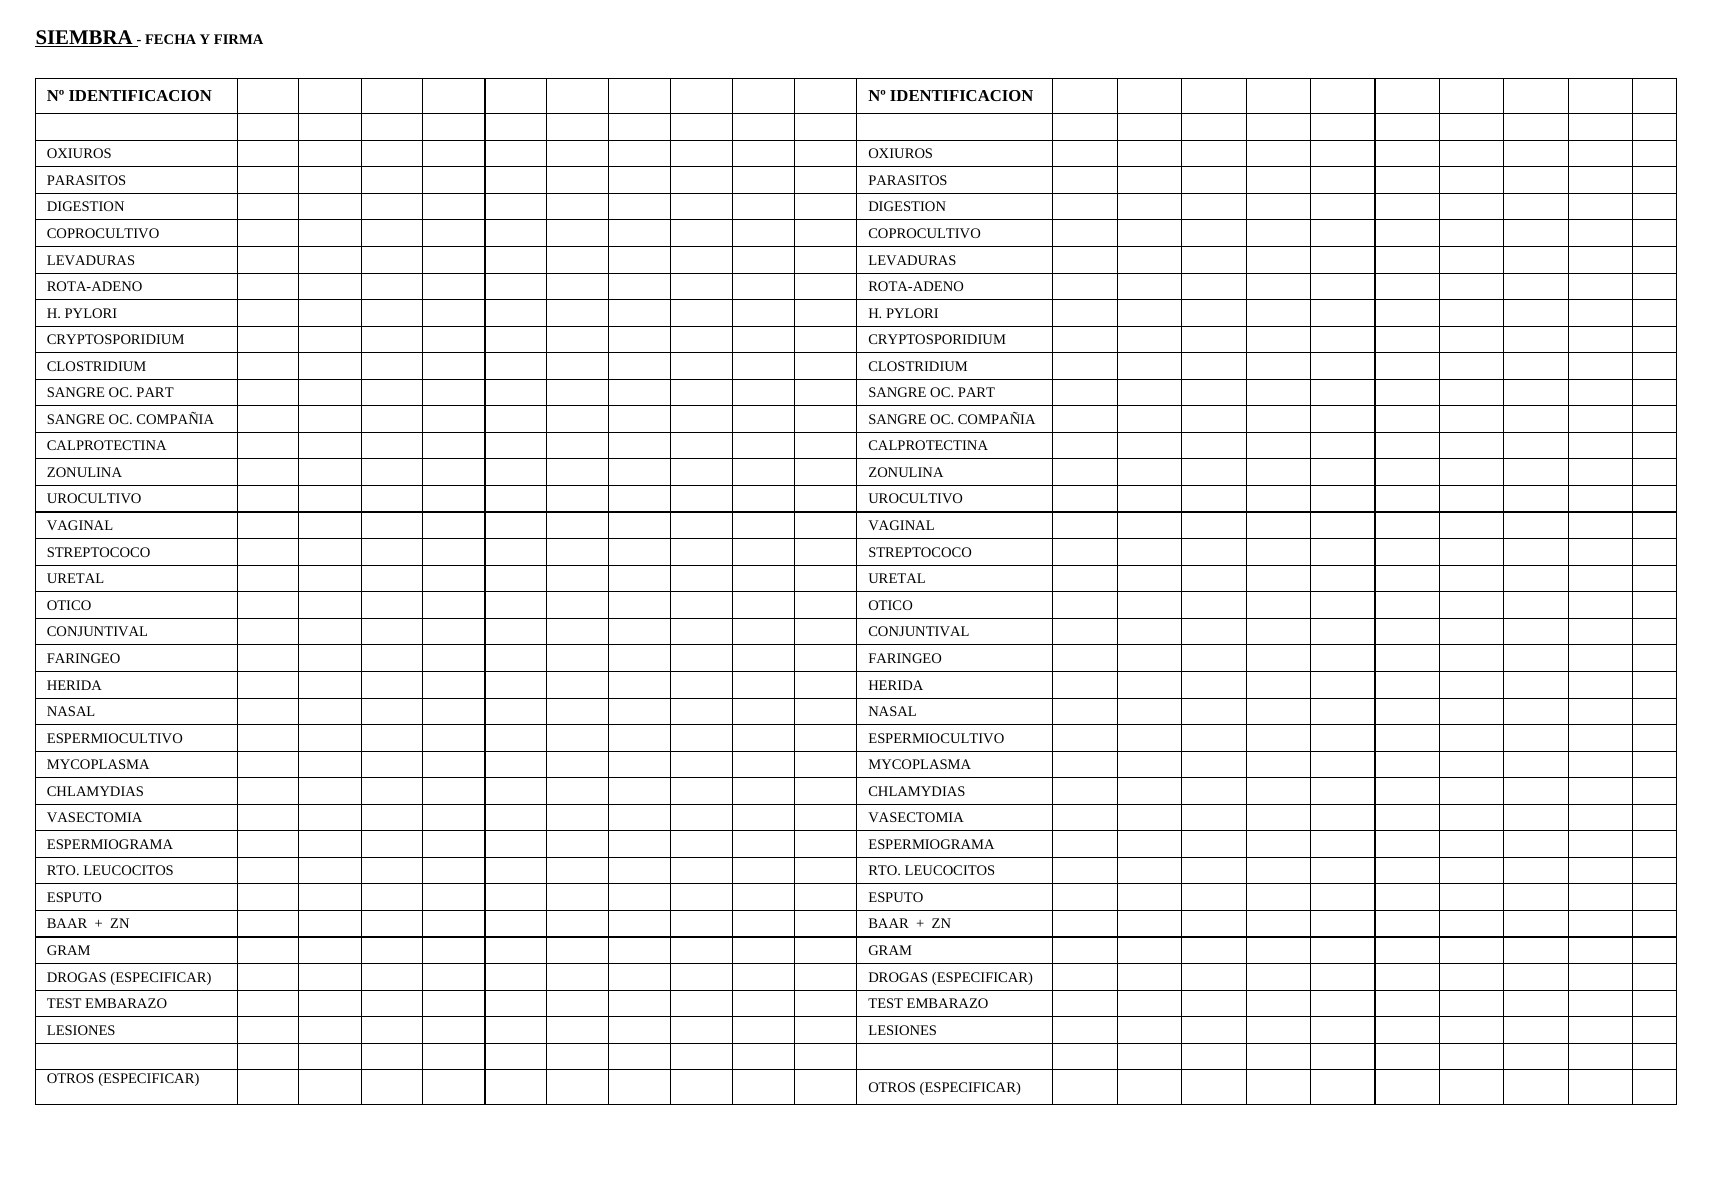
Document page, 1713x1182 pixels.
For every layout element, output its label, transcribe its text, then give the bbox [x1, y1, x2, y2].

table_cell [1311, 991, 1374, 1016]
table_cell [795, 778, 856, 804]
table_cell MYCOPLASMA [36, 752, 237, 777]
table_cell [547, 911, 608, 936]
table_cell [423, 513, 484, 538]
table_cell [733, 194, 794, 219]
table_cell [1311, 353, 1374, 379]
table_cell [486, 114, 546, 139]
table_cell [1247, 1017, 1310, 1043]
table_cell [547, 884, 608, 910]
table_cell GRAM [857, 938, 1052, 963]
table_cell [1569, 645, 1632, 671]
table_cell [609, 964, 670, 989]
table_cell [1053, 327, 1117, 352]
table_cell [423, 247, 484, 272]
table_header [1376, 79, 1439, 113]
table_cell [299, 459, 361, 485]
table_cell [1376, 884, 1439, 910]
table_cell [1569, 619, 1632, 644]
table_cell [1440, 672, 1503, 697]
table_cell [1440, 406, 1503, 432]
table_cell [36, 114, 237, 139]
table_cell [299, 991, 361, 1016]
table_cell [1376, 167, 1439, 193]
table_cell [1182, 406, 1246, 432]
table_cell [1440, 805, 1503, 830]
table_cell [671, 752, 732, 777]
table_cell [423, 194, 484, 219]
table_header [1247, 79, 1310, 113]
table_cell [362, 539, 422, 564]
table_cell [1182, 300, 1246, 326]
table_cell [1504, 1044, 1568, 1069]
table_cell [1053, 300, 1117, 326]
table_cell [1633, 991, 1676, 1016]
table_cell [609, 1070, 670, 1104]
table_cell [1247, 220, 1310, 246]
table_cell [1440, 274, 1503, 299]
table_cell [1440, 220, 1503, 246]
table_cell [1569, 114, 1632, 139]
table_cell [1311, 433, 1374, 458]
table_cell [609, 406, 670, 432]
table_cell [795, 167, 856, 193]
table_cell [1569, 274, 1632, 299]
table_cell [671, 141, 732, 166]
table_cell [547, 619, 608, 644]
table_cell [1376, 486, 1439, 511]
table_cell CHLAMYDIAS [36, 778, 237, 804]
table_cell [671, 327, 732, 352]
table_cell [1118, 991, 1181, 1016]
table_cell [1633, 300, 1676, 326]
table_cell [1311, 141, 1374, 166]
table_cell [733, 619, 794, 644]
table_cell [1440, 592, 1503, 618]
table_cell [1247, 194, 1310, 219]
table_cell OXIUROS [857, 141, 1052, 166]
table_cell [671, 831, 732, 857]
table_cell [547, 380, 608, 405]
table_cell [1504, 220, 1568, 246]
table_cell [299, 1017, 361, 1043]
table_cell VAGINAL [36, 513, 237, 538]
table_cell [733, 1044, 794, 1069]
table_cell [1311, 194, 1374, 219]
table_cell [238, 380, 298, 405]
table_cell [1504, 327, 1568, 352]
table_cell [238, 194, 298, 219]
table_cell [1633, 433, 1676, 458]
table_cell [423, 459, 484, 485]
table_cell [1311, 619, 1374, 644]
table_cell [1182, 858, 1246, 883]
table_cell [795, 938, 856, 963]
table_cell [1247, 1044, 1310, 1069]
table_cell [362, 805, 422, 830]
table_cell [1633, 619, 1676, 644]
table_cell [1311, 274, 1374, 299]
table_cell [299, 327, 361, 352]
table_cell [423, 964, 484, 989]
table_cell [1182, 831, 1246, 857]
table_cell [1311, 805, 1374, 830]
table_cell [671, 884, 732, 910]
table_cell [547, 513, 608, 538]
table_cell [486, 938, 546, 963]
table_cell ESPUTO [36, 884, 237, 910]
table_cell [1247, 380, 1310, 405]
table_cell BAAR + ZN [857, 911, 1052, 936]
table_cell [1311, 911, 1374, 936]
table_cell [1118, 778, 1181, 804]
table_cell [795, 645, 856, 671]
table_cell [1182, 1044, 1246, 1069]
table_header [671, 79, 732, 113]
table_cell [299, 752, 361, 777]
table_cell [1440, 513, 1503, 538]
table_cell [362, 274, 422, 299]
table_cell [1376, 459, 1439, 485]
table_cell [362, 991, 422, 1016]
table_cell [1440, 247, 1503, 272]
table_cell [1247, 327, 1310, 352]
table_cell [1504, 459, 1568, 485]
table_cell [1182, 805, 1246, 830]
table_cell [1376, 831, 1439, 857]
table_cell [1633, 380, 1676, 405]
table_cell [1633, 194, 1676, 219]
table_cell ESPERMIOGRAMA [36, 831, 237, 857]
table_cell [1247, 884, 1310, 910]
table_cell [671, 991, 732, 1016]
table_cell [795, 486, 856, 511]
table_cell [299, 194, 361, 219]
table_cell [238, 406, 298, 432]
table_cell [1182, 752, 1246, 777]
table_cell [609, 672, 670, 697]
table_cell [1376, 911, 1439, 936]
table_cell [1569, 380, 1632, 405]
table_cell [299, 805, 361, 830]
table_cell [1247, 831, 1310, 857]
table_cell [1118, 672, 1181, 697]
table_cell [1633, 486, 1676, 511]
table_cell [362, 1017, 422, 1043]
table_cell [1311, 1017, 1374, 1043]
table_cell [795, 141, 856, 166]
table_cell [486, 725, 546, 751]
table_cell [238, 247, 298, 272]
table_header Nº IDENTIFICACION [36, 79, 237, 113]
table_cell [1633, 1044, 1676, 1069]
table_cell [1311, 964, 1374, 989]
table_cell VASECTOMIA [36, 805, 237, 830]
table_cell [547, 459, 608, 485]
table_cell [238, 459, 298, 485]
table_cell [1247, 938, 1310, 963]
table_cell [547, 645, 608, 671]
table_cell [362, 114, 422, 139]
table_cell [362, 645, 422, 671]
table_cell [733, 486, 794, 511]
table_cell [733, 858, 794, 883]
table_cell [362, 884, 422, 910]
table_cell [1633, 459, 1676, 485]
table_cell SANGRE OC. PART [36, 380, 237, 405]
table_cell [733, 938, 794, 963]
table_cell [1633, 353, 1676, 379]
table_cell [733, 911, 794, 936]
table_cell [1053, 167, 1117, 193]
table_cell [609, 486, 670, 511]
table_cell [795, 1070, 856, 1104]
table_cell [795, 406, 856, 432]
table_cell [1118, 513, 1181, 538]
table_cell [1633, 274, 1676, 299]
table_cell [795, 831, 856, 857]
table_cell [1053, 513, 1117, 538]
table_header [795, 79, 856, 113]
table_cell [795, 513, 856, 538]
table_cell [1311, 592, 1374, 618]
table_cell CRYPTOSPORIDIUM [857, 327, 1052, 352]
table_cell [486, 991, 546, 1016]
table_cell [1053, 672, 1117, 697]
table_cell [1311, 539, 1374, 564]
table_cell [1311, 831, 1374, 857]
table_cell [1311, 752, 1374, 777]
table_cell [547, 539, 608, 564]
table_cell [1376, 1017, 1439, 1043]
table_cell [1569, 1044, 1632, 1069]
table_cell [1633, 699, 1676, 724]
table_cell [857, 1044, 1052, 1069]
table_cell [671, 406, 732, 432]
table_cell [1569, 194, 1632, 219]
table_cell BAAR + ZN [36, 911, 237, 936]
table_cell [1440, 991, 1503, 1016]
table_cell [1182, 220, 1246, 246]
table_cell LESIONES [36, 1017, 237, 1043]
table_cell [1440, 566, 1503, 591]
table_cell [1376, 247, 1439, 272]
table_cell OTICO [36, 592, 237, 618]
table_cell [1504, 194, 1568, 219]
table_cell [1376, 645, 1439, 671]
table_cell [547, 1044, 608, 1069]
table_cell [795, 699, 856, 724]
table_cell [733, 300, 794, 326]
table_cell [1053, 964, 1117, 989]
table_cell [299, 884, 361, 910]
table_cell [423, 1044, 484, 1069]
table_cell [1182, 725, 1246, 751]
table_cell [1311, 778, 1374, 804]
table_cell [362, 353, 422, 379]
table_cell [1053, 725, 1117, 751]
table_cell [238, 300, 298, 326]
table_cell [733, 220, 794, 246]
table_cell [1440, 725, 1503, 751]
table_cell [1376, 433, 1439, 458]
table_cell COPROCULTIVO [36, 220, 237, 246]
table_cell [1182, 167, 1246, 193]
table_cell [1633, 858, 1676, 883]
table_cell [423, 406, 484, 432]
table_cell [1440, 831, 1503, 857]
table_cell [423, 1017, 484, 1043]
table_cell [1247, 141, 1310, 166]
table_cell [671, 566, 732, 591]
table_cell [671, 486, 732, 511]
table_cell [1376, 938, 1439, 963]
table_cell [795, 194, 856, 219]
table_cell [609, 858, 670, 883]
table_cell [423, 858, 484, 883]
table_cell [671, 778, 732, 804]
table_cell [1504, 433, 1568, 458]
table_cell [1118, 194, 1181, 219]
table_cell [795, 725, 856, 751]
table_cell [1376, 1044, 1439, 1069]
table_cell [362, 752, 422, 777]
table_cell [1053, 938, 1117, 963]
table_cell [423, 699, 484, 724]
table_cell [423, 672, 484, 697]
table_cell [238, 167, 298, 193]
table_cell [1118, 167, 1181, 193]
table_cell [733, 1017, 794, 1043]
table_cell [1118, 619, 1181, 644]
table_cell [1182, 539, 1246, 564]
table_cell [486, 1044, 546, 1069]
table_cell [486, 699, 546, 724]
table_cell [486, 831, 546, 857]
table_cell [547, 406, 608, 432]
table_cell [609, 805, 670, 830]
table_cell [671, 274, 732, 299]
table_cell [36, 1044, 237, 1069]
table_cell [1440, 778, 1503, 804]
table_cell [1569, 353, 1632, 379]
table_cell [238, 672, 298, 697]
table_cell [609, 645, 670, 671]
table_cell [1247, 247, 1310, 272]
table_cell [1053, 220, 1117, 246]
table_cell [1118, 380, 1181, 405]
table_cell [671, 592, 732, 618]
table_cell [486, 433, 546, 458]
table_cell [1247, 592, 1310, 618]
table_cell [671, 964, 732, 989]
table_cell RTO. LEUCOCITOS [857, 858, 1052, 883]
table_cell STREPTOCOCO [857, 539, 1052, 564]
table_cell [1053, 1070, 1117, 1104]
table_cell [1633, 884, 1676, 910]
table_cell [795, 592, 856, 618]
table_cell [299, 513, 361, 538]
table_cell [1118, 247, 1181, 272]
table_cell [733, 592, 794, 618]
table_cell [671, 194, 732, 219]
table_cell [733, 274, 794, 299]
table_header [1182, 79, 1246, 113]
table_cell [1182, 619, 1246, 644]
table_cell [1118, 645, 1181, 671]
table_cell [733, 433, 794, 458]
table_cell [423, 274, 484, 299]
table_cell [733, 327, 794, 352]
table_cell [1440, 114, 1503, 139]
table_cell [733, 406, 794, 432]
table_cell [1118, 433, 1181, 458]
table_cell [1376, 752, 1439, 777]
table_cell [1504, 672, 1568, 697]
table_cell [362, 1044, 422, 1069]
table_cell [1633, 406, 1676, 432]
table_cell [1118, 592, 1181, 618]
table_cell [1247, 167, 1310, 193]
table_cell [1053, 141, 1117, 166]
table_cell [547, 194, 608, 219]
table_cell [486, 911, 546, 936]
table_cell [423, 645, 484, 671]
table_cell [733, 699, 794, 724]
table_cell [1247, 911, 1310, 936]
table_cell [1053, 433, 1117, 458]
table_cell [671, 167, 732, 193]
table_cell [1182, 380, 1246, 405]
table_cell CONJUNTIVAL [857, 619, 1052, 644]
table_cell [1311, 938, 1374, 963]
table_cell [795, 433, 856, 458]
table_cell [1118, 911, 1181, 936]
table_cell [1569, 964, 1632, 989]
table_header Nº IDENTIFICACION [857, 79, 1052, 113]
table_cell [1569, 327, 1632, 352]
table_cell [1118, 858, 1181, 883]
table_cell [299, 619, 361, 644]
table_cell [1504, 141, 1568, 166]
table_cell [1504, 645, 1568, 671]
table_cell [1311, 566, 1374, 591]
table_cell [1053, 805, 1117, 830]
table_cell ESPERMIOCULTIVO [857, 725, 1052, 751]
table_cell [1118, 964, 1181, 989]
table_cell [1376, 858, 1439, 883]
table_cell [1633, 220, 1676, 246]
table_cell [423, 725, 484, 751]
table_cell [1504, 911, 1568, 936]
table_cell [1569, 778, 1632, 804]
table_cell [1440, 141, 1503, 166]
table_cell [299, 486, 361, 511]
table_cell [1118, 274, 1181, 299]
table_cell [238, 1044, 298, 1069]
table_cell [423, 938, 484, 963]
table_cell [1118, 699, 1181, 724]
table_cell [733, 1070, 794, 1104]
table_cell [1440, 619, 1503, 644]
table_cell [299, 858, 361, 883]
table_cell [238, 539, 298, 564]
table_cell [299, 964, 361, 989]
table_cell [362, 911, 422, 936]
table_cell [1053, 1017, 1117, 1043]
table_cell [299, 114, 361, 139]
table_cell [486, 619, 546, 644]
table_cell [1569, 433, 1632, 458]
table_cell [1569, 539, 1632, 564]
table_cell OTROS (ESPECIFICAR) [857, 1070, 1052, 1104]
table_cell [1182, 459, 1246, 485]
table_cell [1053, 619, 1117, 644]
table_cell TEST EMBARAZO [857, 991, 1052, 1016]
table_cell [1182, 247, 1246, 272]
table_cell [733, 672, 794, 697]
table_cell [1182, 486, 1246, 511]
table_cell [1311, 858, 1374, 883]
table_cell MYCOPLASMA [857, 752, 1052, 777]
table_cell [1053, 114, 1117, 139]
table_cell [1633, 167, 1676, 193]
table_cell [486, 566, 546, 591]
table_cell [1440, 300, 1503, 326]
table_cell [733, 831, 794, 857]
table_cell [547, 167, 608, 193]
table_header [1569, 79, 1632, 113]
table_cell [486, 220, 546, 246]
table_cell [733, 752, 794, 777]
table_cell [1440, 1070, 1503, 1104]
table_cell [1633, 566, 1676, 591]
table_cell OTROS (ESPECIFICAR) [36, 1070, 237, 1104]
table_cell [1376, 699, 1439, 724]
table_cell [423, 911, 484, 936]
table_cell [609, 539, 670, 564]
table_cell [1118, 831, 1181, 857]
table_cell [238, 327, 298, 352]
table_cell [238, 645, 298, 671]
table_cell [1311, 699, 1374, 724]
table_cell [486, 672, 546, 697]
table_cell [1311, 513, 1374, 538]
table_cell [1053, 539, 1117, 564]
table_cell [795, 752, 856, 777]
table_cell [1569, 699, 1632, 724]
table_cell [1311, 220, 1374, 246]
table_cell [1504, 539, 1568, 564]
table_cell CALPROTECTINA [857, 433, 1052, 458]
table_cell [1569, 247, 1632, 272]
table_cell [486, 327, 546, 352]
table_cell [1053, 858, 1117, 883]
table_cell [1247, 672, 1310, 697]
table_cell [609, 459, 670, 485]
table_cell [299, 938, 361, 963]
table_cell [1053, 778, 1117, 804]
table_cell [299, 406, 361, 432]
table_cell [238, 592, 298, 618]
table_cell [1440, 938, 1503, 963]
table_cell [1633, 513, 1676, 538]
table_cell [299, 539, 361, 564]
table_cell [609, 247, 670, 272]
table_cell [609, 699, 670, 724]
table_cell [362, 380, 422, 405]
table_cell [362, 858, 422, 883]
table_cell [1311, 486, 1374, 511]
table_cell [1504, 964, 1568, 989]
table_cell [1053, 592, 1117, 618]
table_cell [1053, 247, 1117, 272]
table_cell [238, 778, 298, 804]
table_cell [1182, 964, 1246, 989]
table_cell ESPERMIOGRAMA [857, 831, 1052, 857]
table_cell [1182, 114, 1246, 139]
table_cell [795, 991, 856, 1016]
table_cell [1504, 353, 1568, 379]
table_cell [1182, 433, 1246, 458]
table_cell [1504, 884, 1568, 910]
table_cell [1311, 1044, 1374, 1069]
table_cell [795, 566, 856, 591]
table_cell [423, 778, 484, 804]
table_cell [671, 858, 732, 883]
table_cell [1118, 406, 1181, 432]
table_cell [299, 672, 361, 697]
table_cell [609, 274, 670, 299]
table_cell [238, 1017, 298, 1043]
table_cell [733, 353, 794, 379]
table_cell [1118, 752, 1181, 777]
table_header [486, 79, 546, 113]
table_cell URETAL [857, 566, 1052, 591]
table_cell [733, 778, 794, 804]
table_cell [486, 1070, 546, 1104]
table_cell [486, 406, 546, 432]
table_cell [1376, 672, 1439, 697]
table_cell [486, 380, 546, 405]
table_cell [547, 433, 608, 458]
table_cell [1376, 805, 1439, 830]
table_cell [1504, 699, 1568, 724]
table_cell [1633, 327, 1676, 352]
table_cell [423, 433, 484, 458]
table_cell [609, 300, 670, 326]
table_cell [299, 592, 361, 618]
table_cell [423, 991, 484, 1016]
table_cell [1504, 114, 1568, 139]
table_header [547, 79, 608, 113]
table_cell [486, 964, 546, 989]
table_cell [1504, 752, 1568, 777]
table_cell [1053, 884, 1117, 910]
table_cell [423, 752, 484, 777]
table_cell [1504, 300, 1568, 326]
table_cell [423, 141, 484, 166]
table_cell [1118, 938, 1181, 963]
table_cell NASAL [857, 699, 1052, 724]
table_cell ZONULINA [36, 459, 237, 485]
table_cell [1569, 884, 1632, 910]
table_cell [1247, 300, 1310, 326]
table_cell [486, 513, 546, 538]
table_cell [1633, 911, 1676, 936]
table_cell [1440, 1044, 1503, 1069]
table_cell [362, 566, 422, 591]
table_cell [1118, 141, 1181, 166]
table_cell [423, 831, 484, 857]
table_header [1440, 79, 1503, 113]
table_cell [1182, 592, 1246, 618]
table_cell [1118, 327, 1181, 352]
table_cell [609, 592, 670, 618]
table_cell [299, 380, 361, 405]
table_cell [486, 592, 546, 618]
table_cell [362, 699, 422, 724]
table_cell [1118, 459, 1181, 485]
table_cell [423, 539, 484, 564]
table_cell [1311, 725, 1374, 751]
table_cell [671, 1044, 732, 1069]
table_cell [1376, 964, 1439, 989]
table_cell [1118, 1044, 1181, 1069]
table_cell [1247, 778, 1310, 804]
table_cell [795, 805, 856, 830]
table_cell [486, 167, 546, 193]
table_cell [1182, 884, 1246, 910]
table_cell [1053, 459, 1117, 485]
table_cell [1376, 141, 1439, 166]
table_cell [362, 778, 422, 804]
table_cell [609, 513, 670, 538]
table_cell [1569, 513, 1632, 538]
table_cell [299, 141, 361, 166]
table_cell [486, 141, 546, 166]
table_cell [795, 380, 856, 405]
table_cell [795, 1044, 856, 1069]
table_cell [1440, 459, 1503, 485]
table_cell FARINGEO [36, 645, 237, 671]
table_cell [1182, 327, 1246, 352]
table_cell [362, 619, 422, 644]
table_cell [1053, 752, 1117, 777]
table_header [609, 79, 670, 113]
table_header [1633, 79, 1676, 113]
table_cell ZONULINA [857, 459, 1052, 485]
table_cell [486, 645, 546, 671]
table_cell [486, 459, 546, 485]
table_cell [547, 353, 608, 379]
table_cell [1504, 938, 1568, 963]
table_cell [671, 353, 732, 379]
table_cell [609, 353, 670, 379]
table_cell [1118, 486, 1181, 511]
table_cell [547, 1070, 608, 1104]
table_cell TEST EMBARAZO [36, 991, 237, 1016]
table_cell [238, 353, 298, 379]
table_cell FARINGEO [857, 645, 1052, 671]
table_cell [1311, 247, 1374, 272]
table_cell [1569, 167, 1632, 193]
table_cell [1569, 486, 1632, 511]
table_cell [1569, 1017, 1632, 1043]
table_cell [1376, 619, 1439, 644]
table_cell [299, 274, 361, 299]
table_cell [1569, 938, 1632, 963]
table_cell [362, 141, 422, 166]
table_cell [362, 1070, 422, 1104]
table_cell [671, 1070, 732, 1104]
table_cell [1440, 752, 1503, 777]
table_cell [1504, 991, 1568, 1016]
table_cell [299, 911, 361, 936]
table_cell [1633, 1070, 1676, 1104]
table_cell [423, 486, 484, 511]
table_cell [299, 566, 361, 591]
table_cell [299, 831, 361, 857]
table_cell [423, 1070, 484, 1104]
table_cell [1182, 274, 1246, 299]
table_cell [1118, 805, 1181, 830]
table_cell [423, 300, 484, 326]
table_cell [238, 752, 298, 777]
table_cell [671, 300, 732, 326]
table_cell [486, 486, 546, 511]
table_cell [486, 300, 546, 326]
table_cell [1053, 406, 1117, 432]
table_cell [547, 699, 608, 724]
table_cell [795, 619, 856, 644]
table_cell [1182, 911, 1246, 936]
table_cell [486, 752, 546, 777]
table_cell [238, 831, 298, 857]
table_cell [1118, 1017, 1181, 1043]
table_cell [1504, 247, 1568, 272]
table_cell [1633, 752, 1676, 777]
table_cell HERIDA [36, 672, 237, 697]
table_cell [1633, 592, 1676, 618]
table_cell [547, 486, 608, 511]
table_cell [1247, 645, 1310, 671]
table_cell [1053, 1044, 1117, 1069]
table_cell [238, 220, 298, 246]
table_cell [238, 433, 298, 458]
table_cell [671, 459, 732, 485]
table_cell [547, 991, 608, 1016]
table_cell [1182, 991, 1246, 1016]
table_cell [1182, 566, 1246, 591]
table_cell [1633, 539, 1676, 564]
table_cell [1440, 884, 1503, 910]
table_cell [1311, 645, 1374, 671]
table_cell [857, 114, 1052, 139]
table_cell [1440, 964, 1503, 989]
table_cell [1247, 459, 1310, 485]
table_cell [1053, 645, 1117, 671]
table_cell [423, 380, 484, 405]
table_cell [423, 884, 484, 910]
table_cell [671, 433, 732, 458]
table_cell [1247, 566, 1310, 591]
table_cell [1440, 167, 1503, 193]
table_cell [486, 353, 546, 379]
table_cell [609, 911, 670, 936]
table_cell [733, 167, 794, 193]
table_cell [1118, 725, 1181, 751]
table_cell DIGESTION [36, 194, 237, 219]
table_cell [362, 327, 422, 352]
table_cell [362, 433, 422, 458]
table_cell [1569, 300, 1632, 326]
table_cell [1182, 778, 1246, 804]
table_cell [795, 353, 856, 379]
table_cell [671, 672, 732, 697]
table_cell LEVADURAS [36, 247, 237, 272]
table_cell [671, 911, 732, 936]
table_cell [1376, 406, 1439, 432]
table_cell [795, 1017, 856, 1043]
table_cell [362, 592, 422, 618]
table_cell SANGRE OC. COMPAÑIA [857, 406, 1052, 432]
table_header [423, 79, 484, 113]
table_cell [547, 778, 608, 804]
table_cell [1311, 380, 1374, 405]
table_cell [1376, 353, 1439, 379]
table_cell [547, 220, 608, 246]
table_cell [362, 964, 422, 989]
table_cell [1118, 353, 1181, 379]
table_cell [1504, 274, 1568, 299]
table_cell [1633, 114, 1676, 139]
table_cell [1182, 513, 1246, 538]
table_cell [671, 645, 732, 671]
table_cell [1504, 1017, 1568, 1043]
table_cell [299, 300, 361, 326]
table_cell [299, 1044, 361, 1069]
table_cell OTICO [857, 592, 1052, 618]
table_cell [1247, 858, 1310, 883]
table_cell [1569, 459, 1632, 485]
table_cell [1504, 805, 1568, 830]
table_cell [486, 274, 546, 299]
table_cell ESPERMIOCULTIVO [36, 725, 237, 751]
table_header [733, 79, 794, 113]
table_cell [238, 991, 298, 1016]
table_cell [423, 566, 484, 591]
table_cell [1247, 274, 1310, 299]
table_cell SANGRE OC. COMPAÑIA [36, 406, 237, 432]
table_cell [671, 699, 732, 724]
table_cell [1376, 194, 1439, 219]
table_cell [299, 778, 361, 804]
table_cell [1440, 911, 1503, 936]
table_cell [1440, 486, 1503, 511]
table_cell [1569, 805, 1632, 830]
table_cell [362, 513, 422, 538]
table_cell [1440, 699, 1503, 724]
table_cell [1247, 699, 1310, 724]
table_cell [1376, 114, 1439, 139]
table_cell [1182, 699, 1246, 724]
table_cell [671, 619, 732, 644]
table_cell [423, 805, 484, 830]
table_cell [1182, 938, 1246, 963]
table_cell [733, 566, 794, 591]
table_cell [547, 327, 608, 352]
table_cell [1569, 406, 1632, 432]
table_cell [1440, 380, 1503, 405]
table_cell [1311, 327, 1374, 352]
table_cell [609, 752, 670, 777]
table_cell [1633, 141, 1676, 166]
table_cell [1376, 725, 1439, 751]
table_cell [238, 911, 298, 936]
table_cell [1247, 752, 1310, 777]
table_cell [795, 858, 856, 883]
table_cell [1311, 672, 1374, 697]
table_cell [1118, 220, 1181, 246]
table_cell [486, 805, 546, 830]
table_cell [362, 459, 422, 485]
table_cell [486, 778, 546, 804]
table_cell [609, 725, 670, 751]
table_cell [299, 699, 361, 724]
table_cell [1569, 858, 1632, 883]
table_cell CLOSTRIDIUM [857, 353, 1052, 379]
table_cell [1053, 274, 1117, 299]
table_cell [1118, 1070, 1181, 1104]
table_cell [1247, 406, 1310, 432]
table_cell [238, 725, 298, 751]
table_cell [547, 1017, 608, 1043]
table_cell [733, 884, 794, 910]
table_cell [795, 300, 856, 326]
table_cell UROCULTIVO [36, 486, 237, 511]
table_cell [486, 884, 546, 910]
table_cell [1053, 194, 1117, 219]
table_cell CHLAMYDIAS [857, 778, 1052, 804]
table_cell [299, 1070, 361, 1104]
table_cell [1440, 327, 1503, 352]
table_cell [1633, 938, 1676, 963]
table_cell [733, 991, 794, 1016]
table_cell [423, 220, 484, 246]
table_cell [1311, 884, 1374, 910]
table_cell [486, 539, 546, 564]
table_cell [609, 433, 670, 458]
table_cell [238, 619, 298, 644]
table_cell [1247, 1070, 1310, 1104]
table_cell [423, 353, 484, 379]
table_cell [733, 645, 794, 671]
table_cell [1247, 991, 1310, 1016]
table_cell [547, 831, 608, 857]
table_cell [1182, 645, 1246, 671]
table_cell [1182, 141, 1246, 166]
table_cell [609, 380, 670, 405]
table_cell [795, 114, 856, 139]
table_cell [1311, 114, 1374, 139]
table_cell [423, 592, 484, 618]
table_cell [671, 938, 732, 963]
table_cell [1118, 114, 1181, 139]
table_header [362, 79, 422, 113]
table_cell [362, 938, 422, 963]
table_cell LEVADURAS [857, 247, 1052, 272]
table_cell [547, 566, 608, 591]
table_cell [1311, 1070, 1374, 1104]
table_cell PARASITOS [857, 167, 1052, 193]
table_cell [1182, 672, 1246, 697]
table_cell [1053, 991, 1117, 1016]
table_cell [733, 380, 794, 405]
table_cell [795, 327, 856, 352]
table_cell ROTA-ADENO [36, 274, 237, 299]
table_cell [362, 220, 422, 246]
table_cell H. PYLORI [36, 300, 237, 326]
table_cell [299, 353, 361, 379]
table_cell [1247, 619, 1310, 644]
table_cell [1376, 300, 1439, 326]
table_cell [1569, 752, 1632, 777]
table_cell [1569, 220, 1632, 246]
table_cell [486, 858, 546, 883]
table_cell [1504, 486, 1568, 511]
table_cell [547, 752, 608, 777]
table_cell [547, 592, 608, 618]
table_cell H. PYLORI [857, 300, 1052, 326]
table_cell [671, 380, 732, 405]
table_cell [423, 327, 484, 352]
table_cell [1440, 645, 1503, 671]
table_header [299, 79, 361, 113]
table_cell CLOSTRIDIUM [36, 353, 237, 379]
table_cell [362, 406, 422, 432]
table_cell [1440, 858, 1503, 883]
table_cell [609, 619, 670, 644]
table_cell [1247, 513, 1310, 538]
text SIEMBRA - FECHA Y FIRMA [35, 25, 1683, 49]
table_cell [1569, 141, 1632, 166]
table_cell CALPROTECTINA [36, 433, 237, 458]
table_cell [1376, 380, 1439, 405]
table_cell [423, 619, 484, 644]
table_cell [1376, 592, 1439, 618]
table_cell [1376, 778, 1439, 804]
table_cell PARASITOS [36, 167, 237, 193]
table_header [1053, 79, 1117, 113]
table_cell [1504, 831, 1568, 857]
table_cell [795, 539, 856, 564]
table_cell [795, 459, 856, 485]
table_cell [671, 725, 732, 751]
table_cell [609, 566, 670, 591]
table_cell [362, 486, 422, 511]
table_cell [733, 513, 794, 538]
table_cell [1376, 991, 1439, 1016]
table_cell [1311, 459, 1374, 485]
table_cell [299, 725, 361, 751]
table_cell [1633, 247, 1676, 272]
table_cell [1053, 831, 1117, 857]
table_cell [671, 1017, 732, 1043]
table_cell [671, 805, 732, 830]
table_cell CRYPTOSPORIDIUM [36, 327, 237, 352]
table_cell [1053, 486, 1117, 511]
table_cell [238, 699, 298, 724]
table_cell [1633, 645, 1676, 671]
table_cell [1247, 433, 1310, 458]
table_cell [362, 300, 422, 326]
table_cell [1440, 1017, 1503, 1043]
table_cell [238, 141, 298, 166]
table_cell [1569, 831, 1632, 857]
table_cell DROGAS (ESPECIFICAR) [36, 964, 237, 989]
table_cell [1311, 167, 1374, 193]
table_cell [1633, 778, 1676, 804]
table_cell [362, 194, 422, 219]
table_cell [1504, 380, 1568, 405]
table_cell [547, 300, 608, 326]
table_cell [238, 513, 298, 538]
table_cell [795, 247, 856, 272]
table_cell [1633, 1017, 1676, 1043]
table_cell [547, 141, 608, 166]
table_cell [1247, 114, 1310, 139]
table_cell [1569, 1070, 1632, 1104]
table_cell [1053, 566, 1117, 591]
table_cell [609, 327, 670, 352]
table_cell [547, 858, 608, 883]
table_cell [1376, 513, 1439, 538]
table_cell [486, 1017, 546, 1043]
table_cell [1633, 805, 1676, 830]
table_cell [733, 539, 794, 564]
table_cell [1504, 619, 1568, 644]
table_cell CONJUNTIVAL [36, 619, 237, 644]
table_cell [299, 167, 361, 193]
table_cell URETAL [36, 566, 237, 591]
table_cell [238, 566, 298, 591]
table_cell [671, 513, 732, 538]
table_cell [1182, 1070, 1246, 1104]
table_cell [1569, 911, 1632, 936]
table_cell [1633, 831, 1676, 857]
table_cell [733, 141, 794, 166]
table_cell [299, 645, 361, 671]
table_cell [1182, 1017, 1246, 1043]
table_cell LESIONES [857, 1017, 1052, 1043]
table_cell [1504, 1070, 1568, 1104]
table_header [1311, 79, 1374, 113]
table_cell [795, 964, 856, 989]
table_cell [795, 220, 856, 246]
table_cell [423, 114, 484, 139]
table_cell [1118, 300, 1181, 326]
table_cell [1569, 991, 1632, 1016]
table_cell [609, 114, 670, 139]
table_cell [1247, 539, 1310, 564]
table_cell COPROCULTIVO [857, 220, 1052, 246]
table_cell [1053, 699, 1117, 724]
table_cell [1247, 725, 1310, 751]
table_cell [1633, 725, 1676, 751]
table_cell [362, 725, 422, 751]
table_cell ESPUTO [857, 884, 1052, 910]
table_cell [1376, 220, 1439, 246]
table_cell [1504, 566, 1568, 591]
table_cell [238, 938, 298, 963]
table_cell RTO. LEUCOCITOS [36, 858, 237, 883]
table_cell GRAM [36, 938, 237, 963]
table_cell [1569, 592, 1632, 618]
table_cell [238, 858, 298, 883]
table_cell [1118, 566, 1181, 591]
table_cell [547, 247, 608, 272]
table_cell [733, 964, 794, 989]
table_cell DROGAS (ESPECIFICAR) [857, 964, 1052, 989]
table_cell [1440, 539, 1503, 564]
table_cell [609, 141, 670, 166]
table_header [1504, 79, 1568, 113]
table_cell [733, 459, 794, 485]
table_cell [299, 220, 361, 246]
table_cell ROTA-ADENO [857, 274, 1052, 299]
table_cell [1376, 566, 1439, 591]
table_cell [1504, 406, 1568, 432]
table_cell [609, 1044, 670, 1069]
table_cell [299, 247, 361, 272]
table_cell [1376, 1070, 1439, 1104]
table_cell [486, 194, 546, 219]
table_cell [547, 964, 608, 989]
table_cell [609, 1017, 670, 1043]
table_cell [1376, 274, 1439, 299]
table_cell [547, 938, 608, 963]
table_cell [238, 1070, 298, 1104]
table_cell [238, 964, 298, 989]
table_cell [238, 486, 298, 511]
table_cell [1376, 327, 1439, 352]
table_cell [362, 167, 422, 193]
table_cell [795, 672, 856, 697]
table_cell [547, 725, 608, 751]
table_cell [362, 672, 422, 697]
table_cell [609, 220, 670, 246]
table_cell [609, 167, 670, 193]
table_cell [238, 114, 298, 139]
table_cell [238, 805, 298, 830]
table_cell [1569, 725, 1632, 751]
table_cell NASAL [36, 699, 237, 724]
table_header [238, 79, 298, 113]
table_cell [1053, 911, 1117, 936]
table_cell [547, 274, 608, 299]
table_cell [1569, 566, 1632, 591]
table_header [1118, 79, 1181, 113]
table_cell [1504, 513, 1568, 538]
table_cell [1633, 672, 1676, 697]
table_cell [1311, 406, 1374, 432]
table_cell STREPTOCOCO [36, 539, 237, 564]
table_cell [1504, 858, 1568, 883]
table_cell [1569, 672, 1632, 697]
table_cell [609, 194, 670, 219]
table_cell [609, 831, 670, 857]
table_cell [733, 805, 794, 830]
table_cell VASECTOMIA [857, 805, 1052, 830]
table_cell [609, 884, 670, 910]
table_cell [238, 274, 298, 299]
table_cell [362, 831, 422, 857]
table_cell [1247, 805, 1310, 830]
table_cell [795, 884, 856, 910]
table_cell [547, 805, 608, 830]
table_cell [1118, 539, 1181, 564]
table_cell [671, 114, 732, 139]
table_cell [238, 884, 298, 910]
table_cell [1118, 884, 1181, 910]
table_cell UROCULTIVO [857, 486, 1052, 511]
table_cell [1504, 592, 1568, 618]
table_cell [1053, 353, 1117, 379]
table_cell [1504, 167, 1568, 193]
table_cell [1633, 964, 1676, 989]
table_cell [609, 938, 670, 963]
table_cell [733, 114, 794, 139]
table_cell [795, 274, 856, 299]
table_cell [423, 167, 484, 193]
table_cell [609, 778, 670, 804]
table_cell [1440, 353, 1503, 379]
table_cell [299, 433, 361, 458]
table_cell [1376, 539, 1439, 564]
table_cell [609, 991, 670, 1016]
table_cell [1247, 353, 1310, 379]
table_cell [671, 247, 732, 272]
table_cell [547, 672, 608, 697]
table_cell [1182, 353, 1246, 379]
table_cell [1182, 194, 1246, 219]
table_cell [547, 114, 608, 139]
table_cell [795, 911, 856, 936]
table_cell [1504, 725, 1568, 751]
table_cell [1504, 778, 1568, 804]
table_cell [1440, 194, 1503, 219]
table_cell SANGRE OC. PART [857, 380, 1052, 405]
table_cell HERIDA [857, 672, 1052, 697]
table_cell [1440, 433, 1503, 458]
table_cell [362, 247, 422, 272]
table_cell [1247, 964, 1310, 989]
table_cell [1247, 486, 1310, 511]
table_cell [733, 725, 794, 751]
table_cell [671, 220, 732, 246]
table_cell OXIUROS [36, 141, 237, 166]
table_cell DIGESTION [857, 194, 1052, 219]
table_cell [733, 247, 794, 272]
table_cell [486, 247, 546, 272]
table_cell [1311, 300, 1374, 326]
table_cell [671, 539, 732, 564]
table_cell [1053, 380, 1117, 405]
table_cell VAGINAL [857, 513, 1052, 538]
